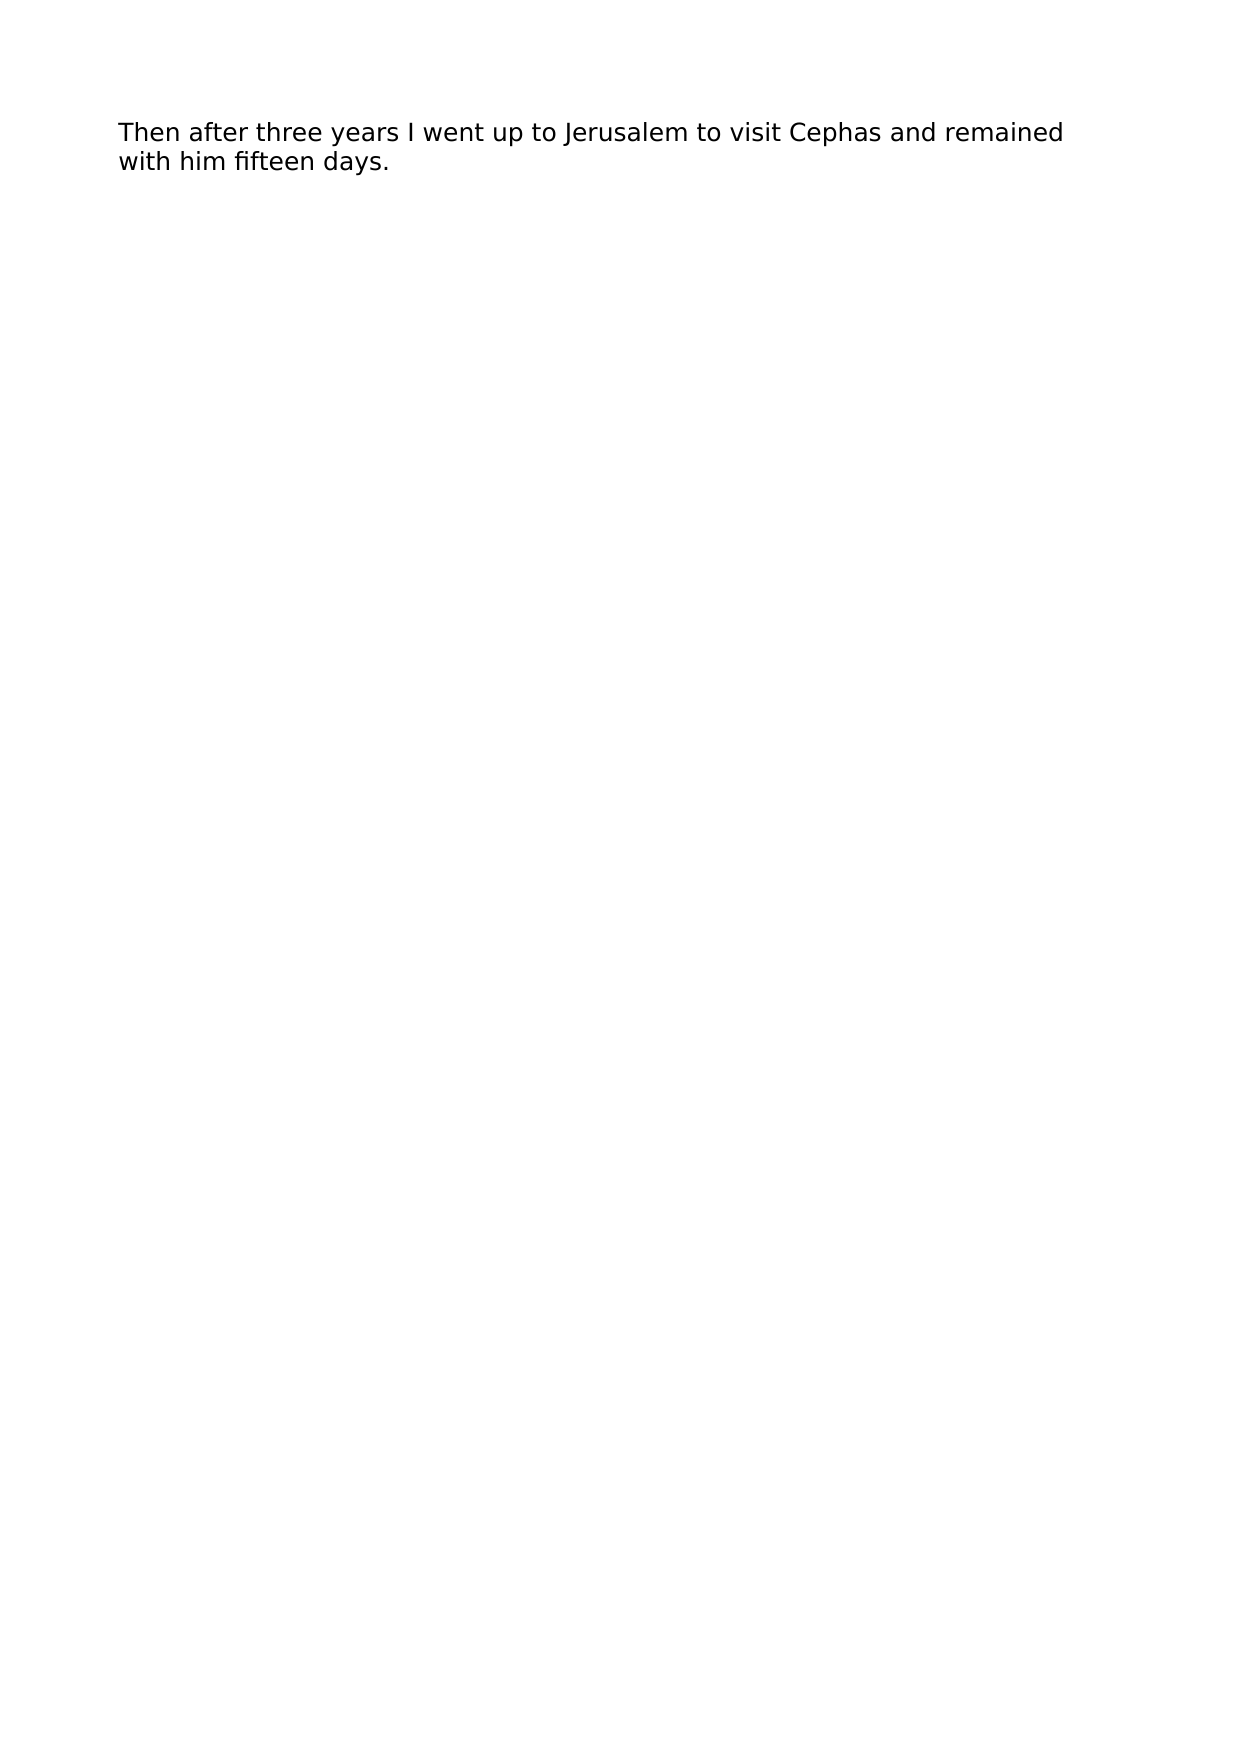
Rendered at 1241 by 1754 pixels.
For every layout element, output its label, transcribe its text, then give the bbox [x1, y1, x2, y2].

text Then after three years I went up to Jerusalem to visit Cephas and remained with him fifteen days. [118, 118, 1122, 176]
